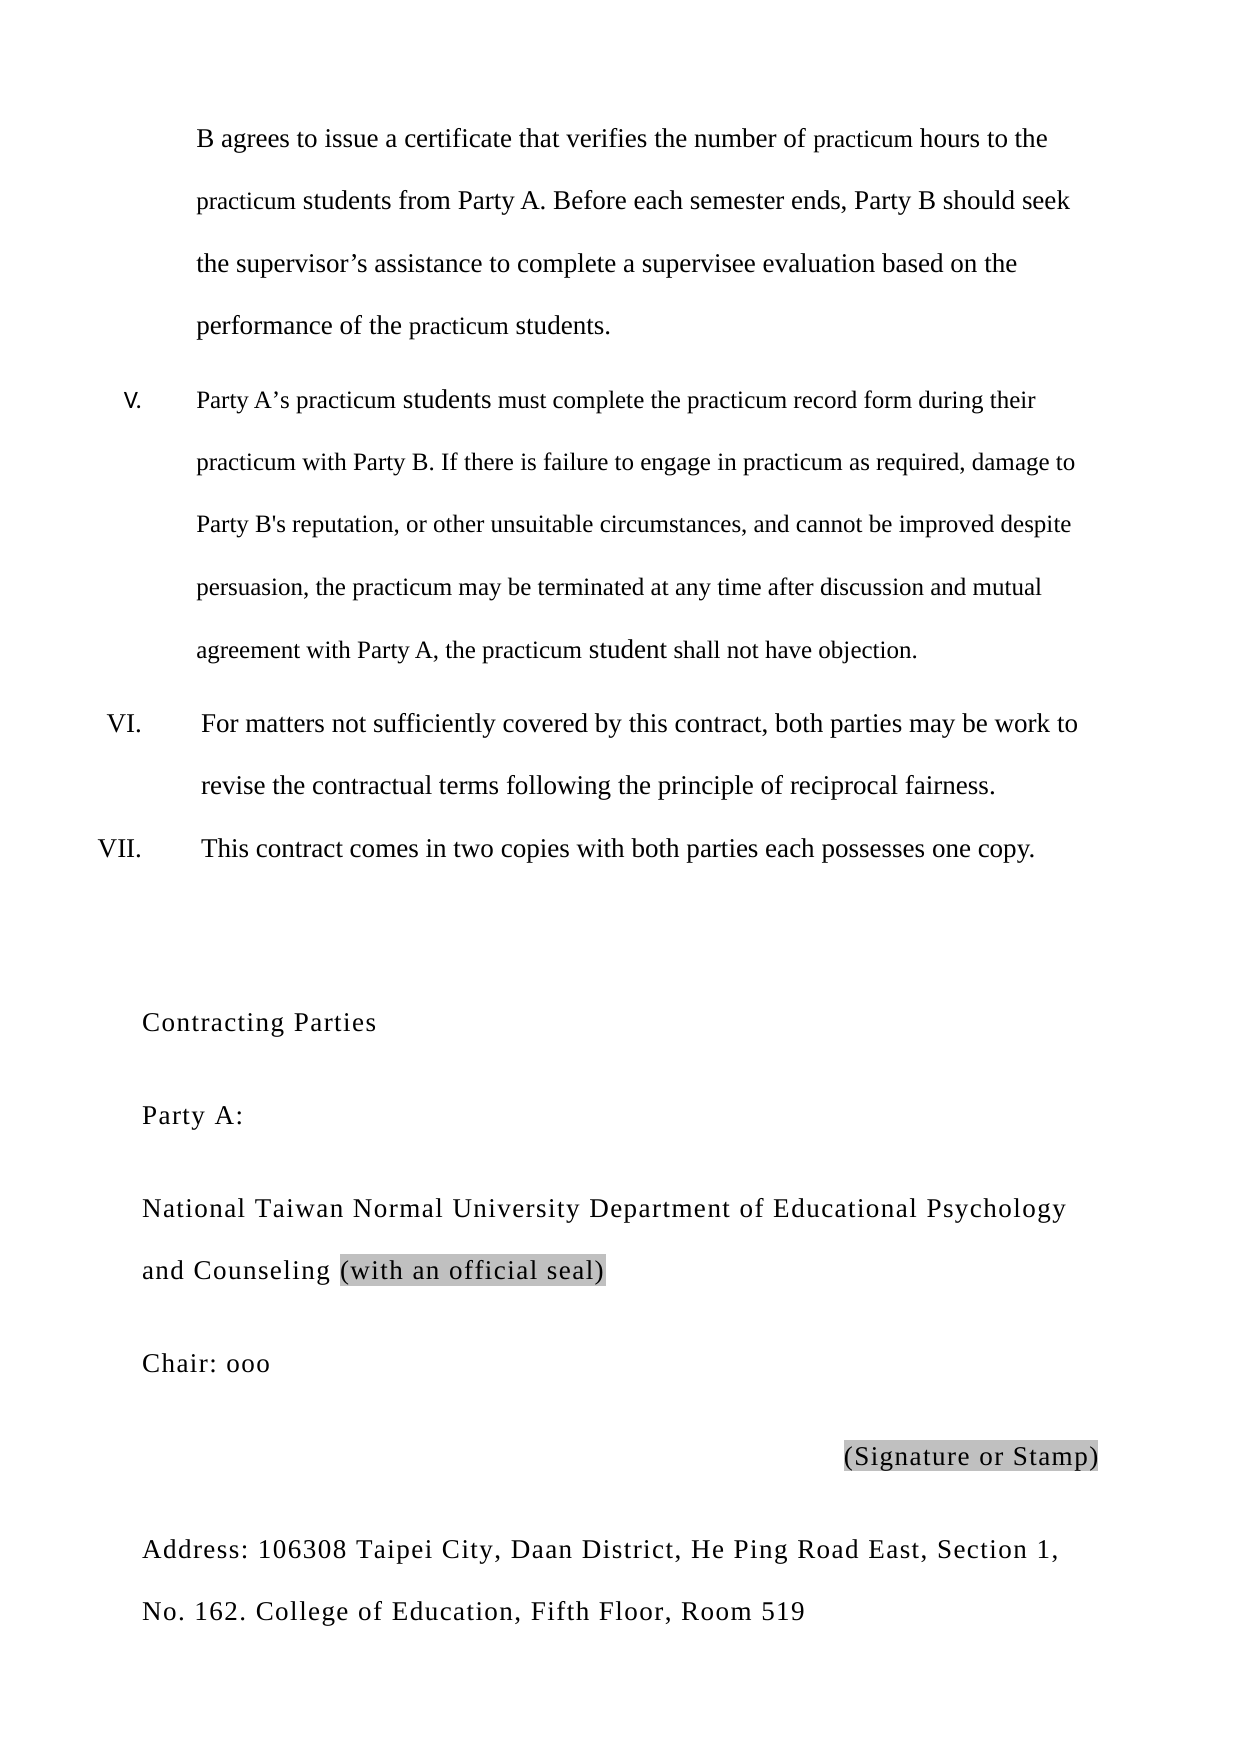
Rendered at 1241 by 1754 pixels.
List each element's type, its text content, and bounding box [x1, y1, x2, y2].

text Chair: ooo [142, 1321, 1098, 1384]
list B agrees to issue a certificate that verifies the number of practicum hours to the practicum students from Party A. Before each semester ends, Party B should seek the supervisor’s assistance to complete a supervisee evaluation based on the performance of the practicum students. [142, 96, 1098, 346]
text (Signature or Stamp) [142, 1414, 1098, 1476]
list Party A’s practicum students must complete the practicum record form during their practicum with Party B. If there is failure to engage in practicum as required, damage to Party B's reputation, or other unsuitable circumstances, and cannot be improved despite persuasion, the practicum may be terminated at any time after discussion and mutual agreement with Party A, the practicum student shall not have objection. [142, 357, 1098, 669]
list For matters not sufficiently covered by this contract, both parties may be work to revise the contractual terms following the principle of reciprocal fairness. [142, 681, 1098, 806]
text National Taiwan Normal University Department of Educational Psychology and Counseling (with an official seal) [142, 1166, 1098, 1291]
text Party A: [142, 1073, 1098, 1136]
text Contracting Parties [142, 980, 1098, 1043]
text Address: 106308 Taipei City, Daan District, He Ping Road East, Section 1, No. 162. College of Education, Fifth Floor, Room 519 [142, 1507, 1098, 1632]
list This contract comes in two copies with both parties each possesses one copy. [142, 806, 1098, 868]
